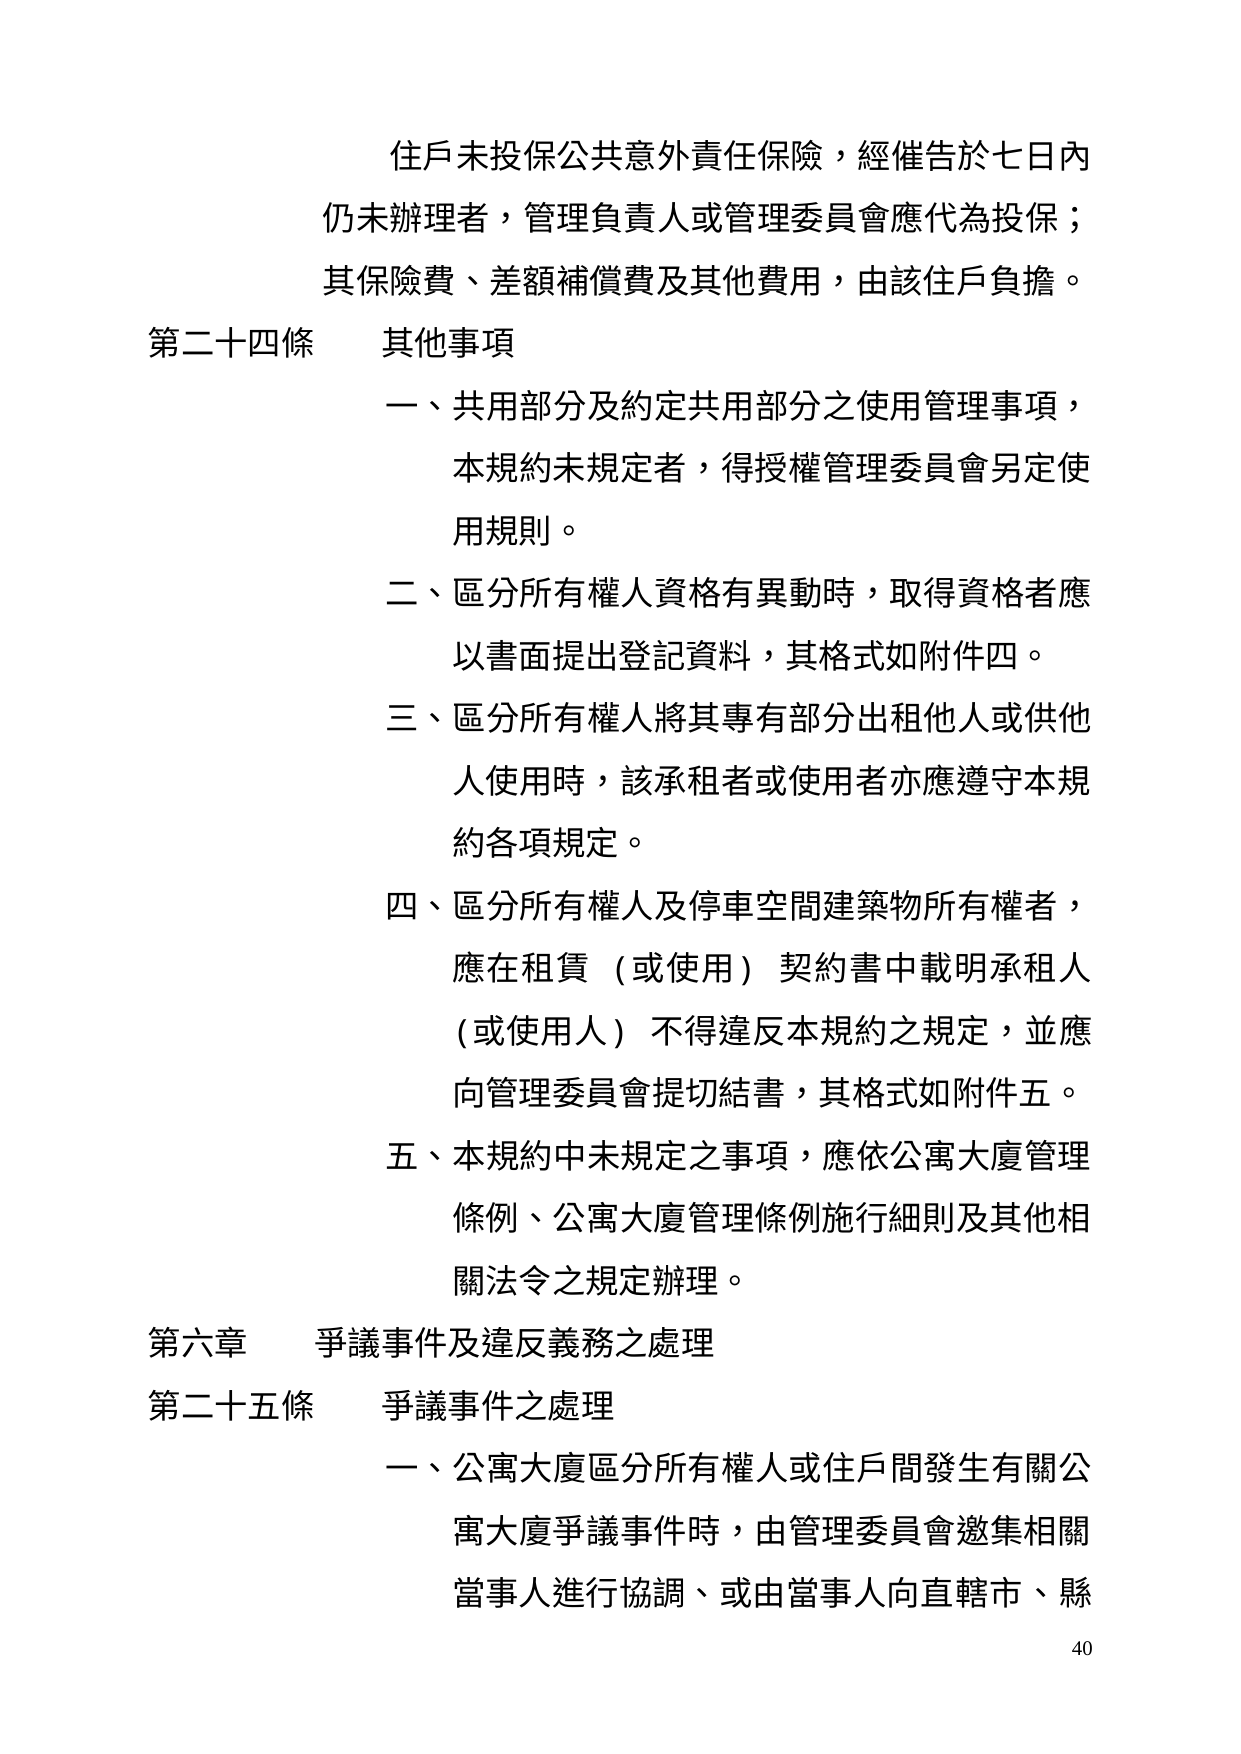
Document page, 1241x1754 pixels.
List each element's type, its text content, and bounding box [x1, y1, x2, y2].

text 五、本規約中未規定之事項，應依公寓大廈管理條例、公寓大廈管理條例施行細則及其他相關法令之規定辦理。 [385, 1112, 1092, 1300]
text 三、區分所有權人將其專有部分出租他人或供他人使用時，該承租者或使用者亦應遵守本規約各項規定。 [385, 675, 1092, 862]
text 四、區分所有權人及停車空間建築物所有權者，應在租賃 (或使用) 契約書中載明承租人 (或使用人) 不得違反本規約之規定，並應向管理委員會提切結書，其格式如附件五。 [385, 862, 1092, 1112]
text 住戶未投保公共意外責任保險，經催告於七日內仍未辦理者，管理負責人或管理委員會應代為投保；其保險費、差額補償費及其他費用，由該住戶負擔。 [323, 112, 1092, 300]
text 第二十五條 爭議事件之處理 [148, 1362, 1092, 1425]
text 第二十四條 其他事項 [148, 300, 1092, 362]
text 一、共用部分及約定共用部分之使用管理事項，本規約未規定者，得授權管理委員會另定使用規則。 [385, 362, 1092, 550]
text 二、區分所有權人資格有異動時，取得資格者應以書面提出登記資料，其格式如附件四。 [385, 550, 1092, 675]
text 第六章 爭議事件及違反義務之處理 [148, 1300, 1092, 1362]
text 一、公寓大廈區分所有權人或住戶間發生有關公寓大廈爭議事件時，由管理委員會邀集相關當事人進行協調、或由當事人向直轄市、縣 [385, 1425, 1092, 1612]
